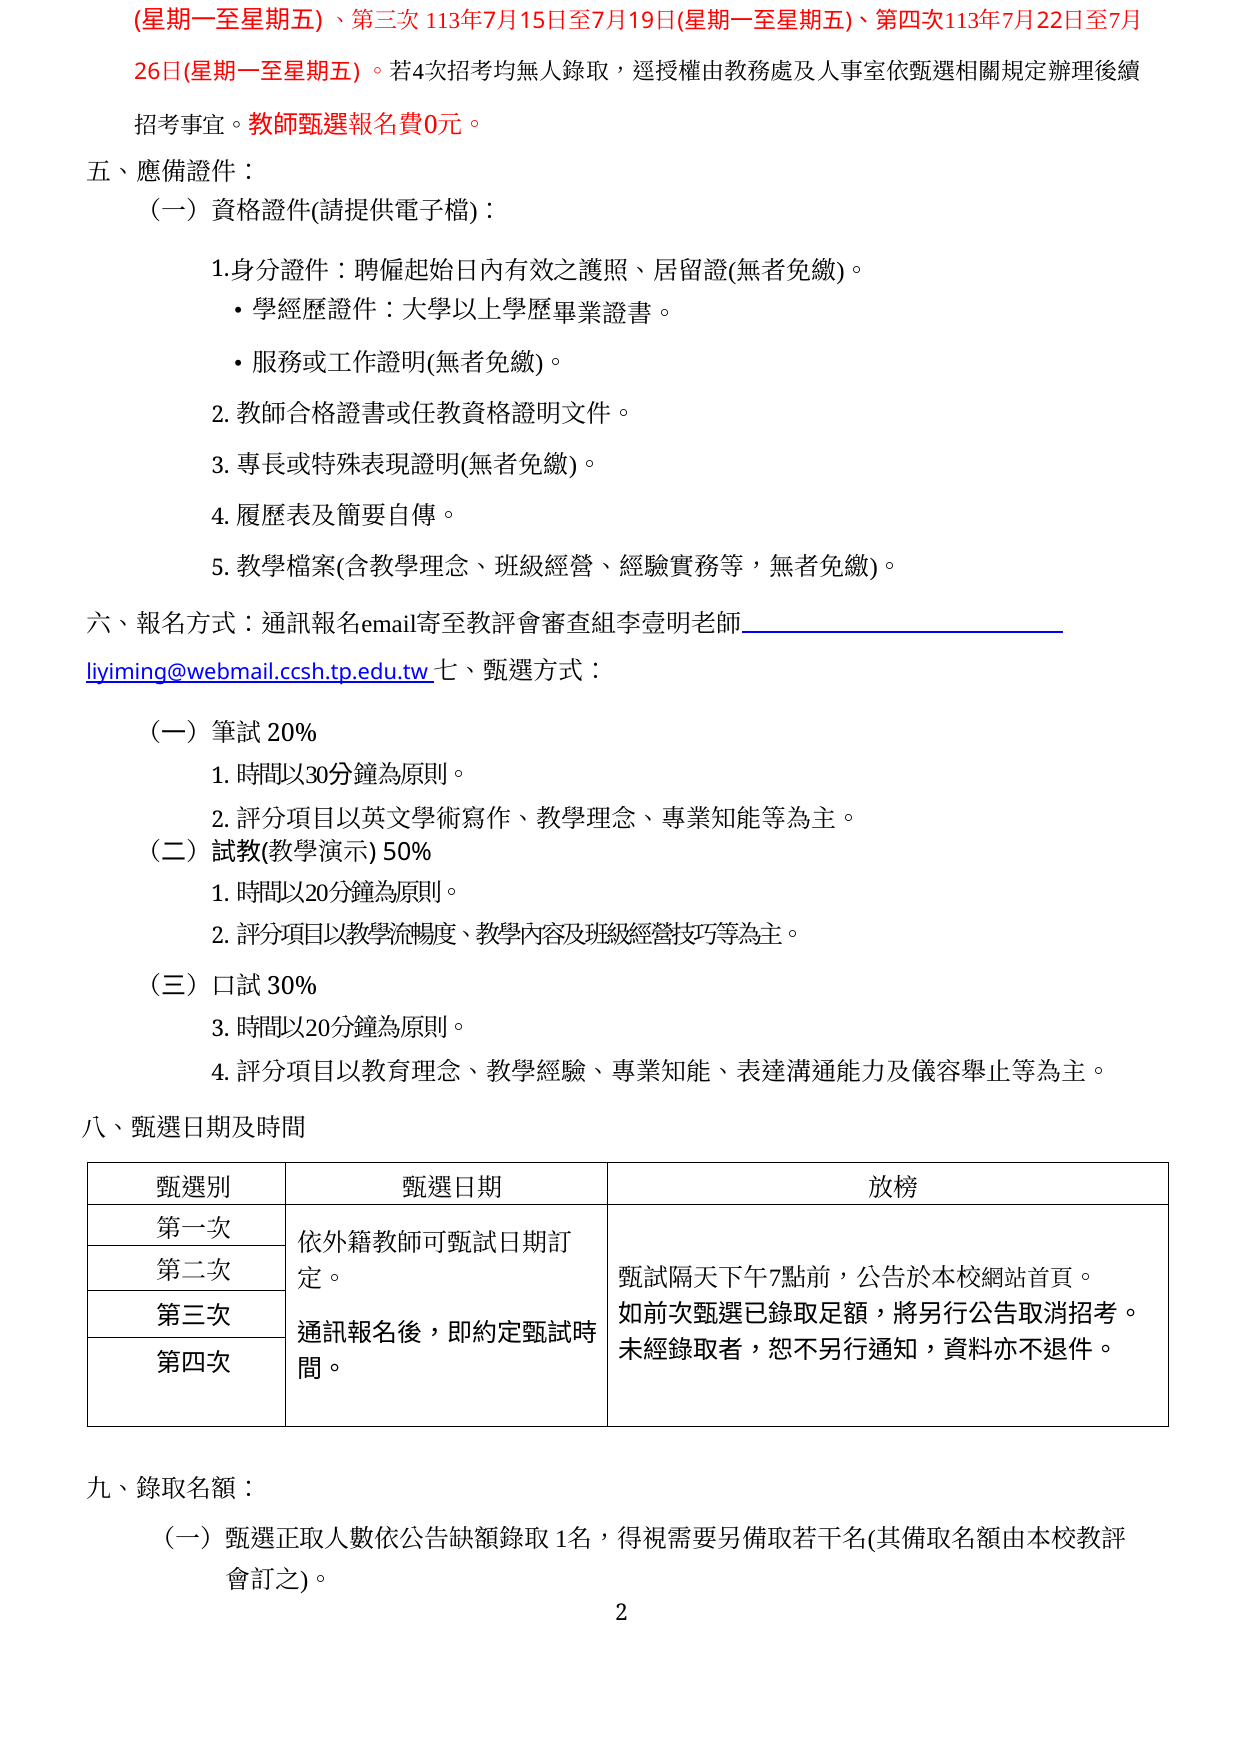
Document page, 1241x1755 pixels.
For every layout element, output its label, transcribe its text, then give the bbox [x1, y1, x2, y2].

table_cell [286, 1385, 607, 1426]
text （三）口試 30% [136, 965, 1180, 1001]
text 八、甄選日期及時間 [75, 1108, 1099, 1144]
table_header 甄選別 [88, 1163, 285, 1204]
text （一）筆試 20% [136, 712, 1180, 748]
text （二）試教(教學演示) 50% [136, 834, 1180, 867]
table_cell [608, 1385, 1168, 1426]
text 六、報名方式：通訊報名email寄至教評會審查組李壹明老師liyiming@webmail.ccsh.tp.edu.tw 七、甄選方式： [86, 604, 1064, 686]
table_cell 第二次 [88, 1246, 285, 1290]
text (星期一至星期五) 、第三次 113年7月15日至7月19日(星期一至星期五)、第四次113年7月22日至7月26日(星期一至星期五) 。若4次招考均無人錄取，逕授權由教務處及人事室依甄選相關規定辦理後續招考事宜。教師甄選報名費0元。 [86, 0, 1143, 141]
list 時間以20分鐘為原則。 [211, 873, 1180, 908]
table_cell 甄試隔天下午7點前，公告於本校網站首頁。 如前次甄選已錄取足額，將另行公告取消招考。未經錄取者，恕不另行通知，資料亦不退件。 [608, 1205, 1168, 1384]
list 教師合格證書或任教資格證明文件。 [211, 393, 1180, 429]
list 身分證件：聘僱起始日內有效之護照、居留證(無者免繳)。 [211, 248, 1180, 287]
list 服務或工作證明(無者免繳)。 [233, 343, 1180, 379]
text 五、應備證件： [86, 159, 1180, 185]
text （一）甄選正取人數依公告缺額錄取 1名，得視需要另備取若干名(其備取名額由本校教評會訂之)。 [150, 1519, 1147, 1596]
text 九、錄取名額： [86, 1468, 1180, 1504]
table_header 甄選日期 [286, 1163, 607, 1204]
list 學經歷證件：大學以上學歷畢業證書。 [233, 290, 1180, 329]
list 履歷表及簡要自傳。 [211, 496, 1180, 532]
list 教學檔案(含教學理念、班級經營、經驗實務等，無者免繳)。 [211, 547, 1180, 583]
list 時間以30分鐘為原則。 [211, 754, 1180, 791]
list 評分項目以教學流暢度、教學內容及班級經營技巧等為主。 [211, 914, 1180, 950]
list 評分項目以教育理念、教學經驗、專業知能、表達溝通能力及儀容舉止等為主。 [211, 1051, 1180, 1087]
table_cell 第三次 [88, 1291, 285, 1337]
table_cell 依外籍教師可甄試日期訂定。 通訊報名後，即約定甄試時間。 [286, 1205, 607, 1384]
list 評分項目以英文學術寫作、教學理念、專業知能等為主。 [211, 799, 1180, 834]
text （一）資格證件(請提供電子檔)： [136, 191, 1180, 227]
table_cell 第四次 [88, 1338, 285, 1426]
table_header 放榜 [608, 1163, 1168, 1204]
table_cell 第一次 [88, 1205, 285, 1245]
list 專長或特殊表現證明(無者免繳)。 [211, 445, 1180, 481]
list 時間以20分鐘為原則。 [211, 1007, 1180, 1043]
